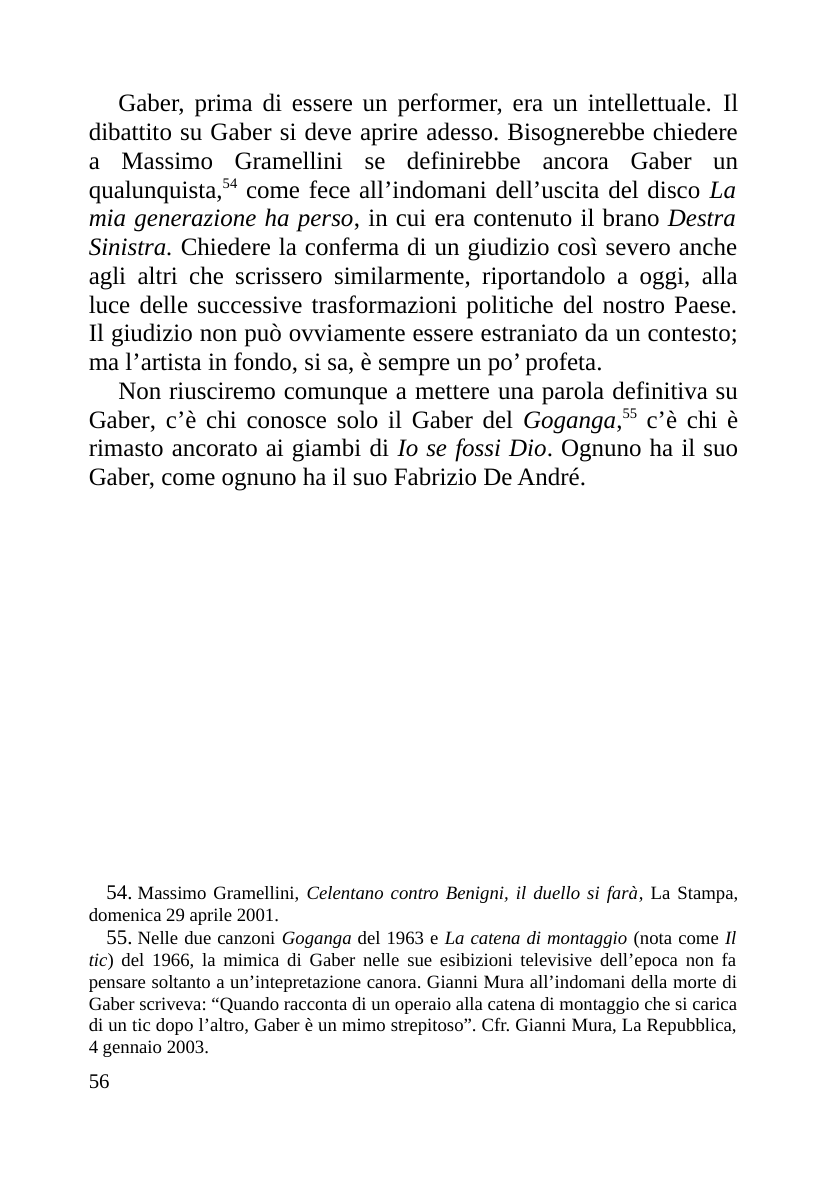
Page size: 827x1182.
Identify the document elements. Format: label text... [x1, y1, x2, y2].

text Massimo Gramellini, Celentano contro Benigni, il duello si farà, La Stampa, domenica 29 aprile 2001. [88, 880, 738, 925]
text Nelle due canzoni Goganga del 1963 e La catena di montaggio (nota come Il tic) del 1966, la mimica di Gaber nelle sue esibizioni televisive dell’epoca non fa pensare soltanto a un’intepretazione canora. Gianni Mura all’indomani della morte di Gaber scriveva: “Quando racconta di un operaio alla catena di montaggio che si carica di un tic dopo l’altro, Gaber è un mimo strepitoso”. Cfr. Gianni Mura, La Repubblica, 4 gennaio 2003. [88, 925, 738, 1057]
text Non riusciremo comunque a mettere una parola definitiva su Gaber, c’è chi conosce solo il Gaber del Goganga, c’è chi è rimasto ancorato ai giambi di Io se fossi Dio. Ognuno ha il suo Gaber, come ognuno ha il suo Fabrizio De André. [88, 376, 738, 491]
text Gaber, prima di essere un performer, era un intellettuale. Il dibattito su Gaber si deve aprire adesso. Bisognerebbe chiedere a Massimo Gramellini se definirebbe ancora Gaber un qualunquista, come fece all’indomani dell’uscita del disco La mia generazione ha perso, in cui era contenuto il brano Destra Sinistra. Chiedere la conferma di un giudizio così severo anche agli altri che scrissero similarmente, riportandolo a oggi, alla luce delle successive trasformazioni politiche del nostro Paese. Il giudizio non può ovviamente essere estraniato da un contesto; ma l’artista in fondo, si sa, è sempre un po’ profeta. [88, 88, 738, 376]
